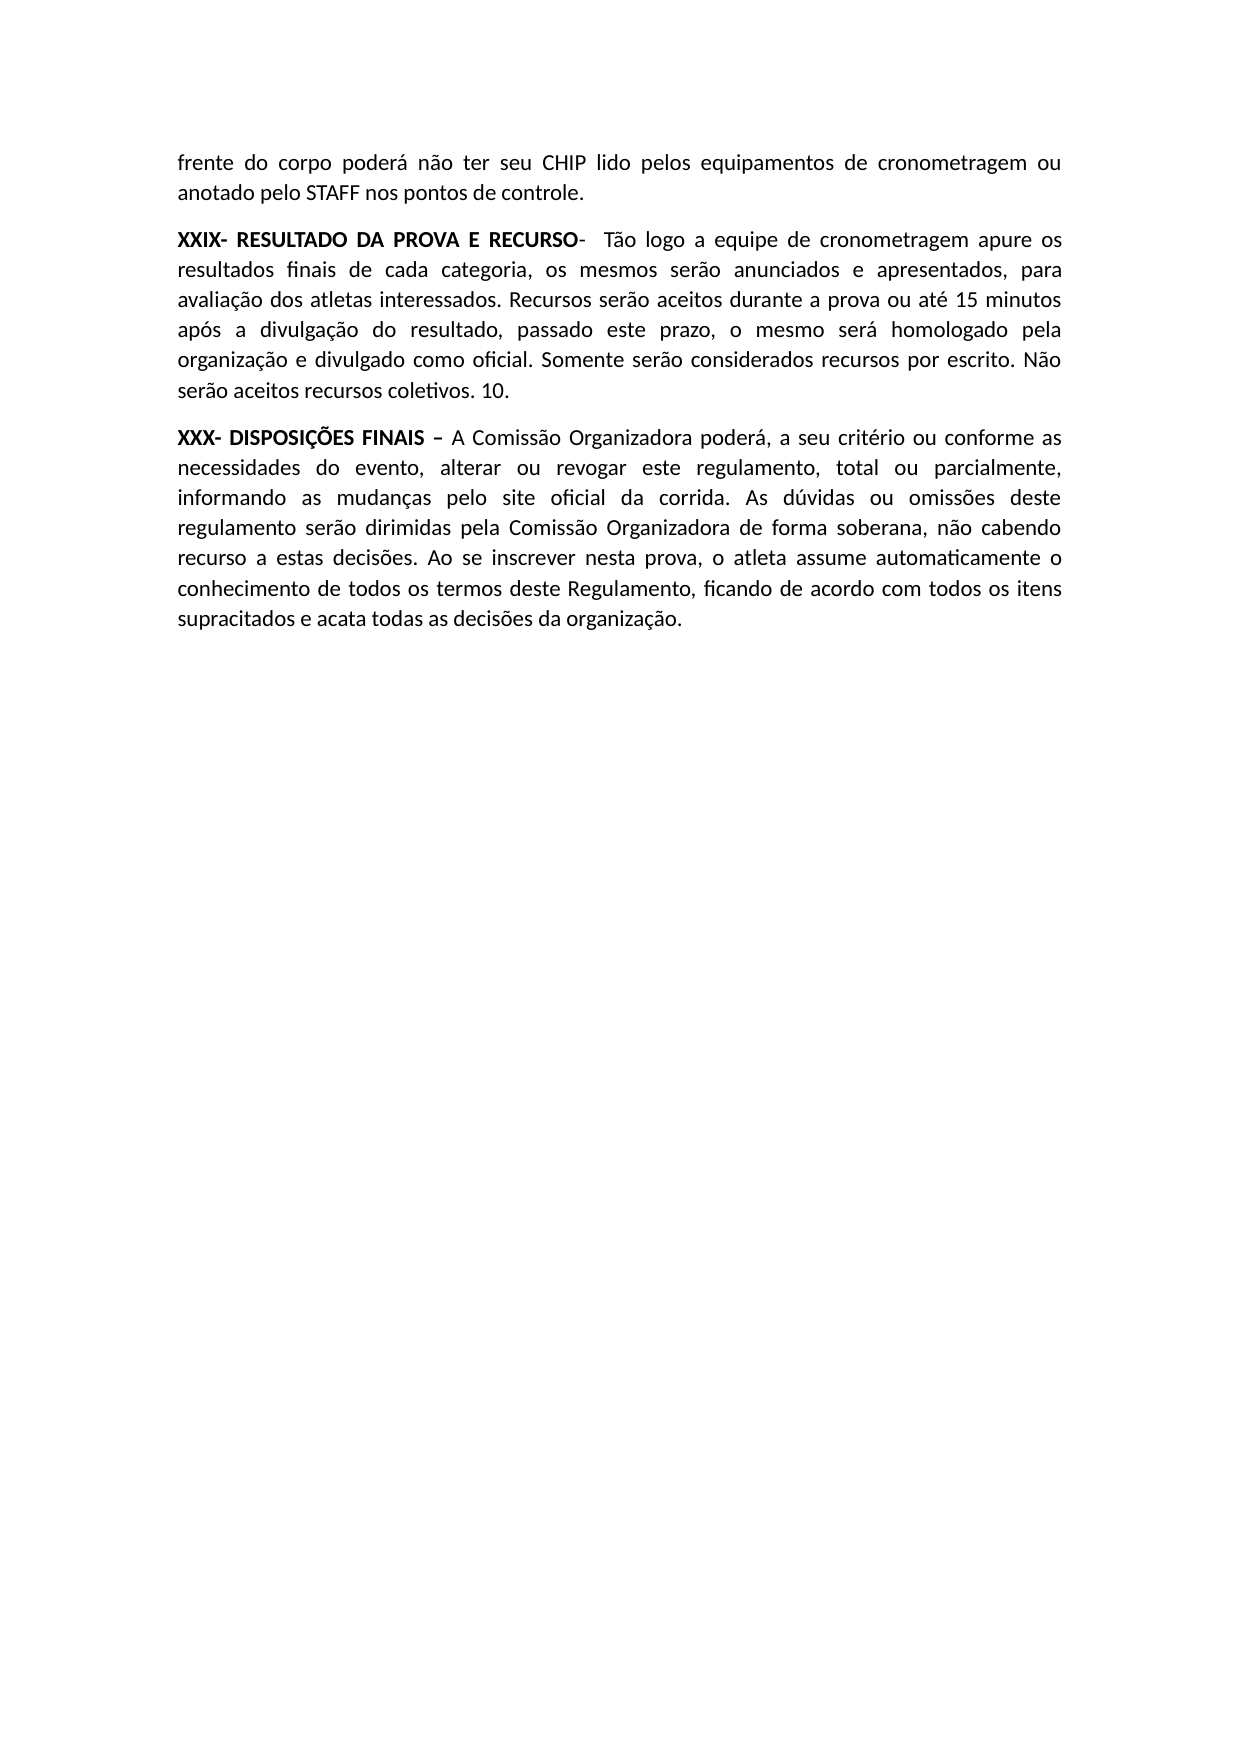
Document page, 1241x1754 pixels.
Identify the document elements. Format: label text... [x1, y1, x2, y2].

text XXX- DISPOSIÇÕES FINAIS – A Comissão Organizadora poderá, a seu critério ou conforme as necessidades do evento, alterar ou revogar este regulamento, total ou parcialmente, informando as mudanças pelo site oficial da corrida. As dúvidas ou omissões deste regulamento serão dirimidas pela Comissão Organizadora de forma soberana, não cabendo recurso a estas decisões. Ao se inscrever nesta prova, o atleta assume automaticamente o conhecimento de todos os termos deste Regulamento, ficando de acordo com todos os itens supracitados e acata todas as decisões da organização. [177, 423, 1063, 632]
text frente do corpo poderá não ter seu CHIP lido pelos equipamentos de cronometragem ou anotado pelo STAFF nos pontos de controle. [177, 148, 1063, 206]
text XXIX- RESULTADO DA PROVA E RECURSO- Tão logo a equipe de cronometragem apure os resultados finais de cada categoria, os mesmos serão anunciados e apresentados, para avaliação dos atletas interessados. Recursos serão aceitos durante a prova ou até 15 minutos após a divulgação do resultado, passado este prazo, o mesmo será homologado pela organização e divulgado como oficial. Somente serão considerados recursos por escrito. Não serão aceitos recursos coletivos. 10. [177, 225, 1063, 404]
